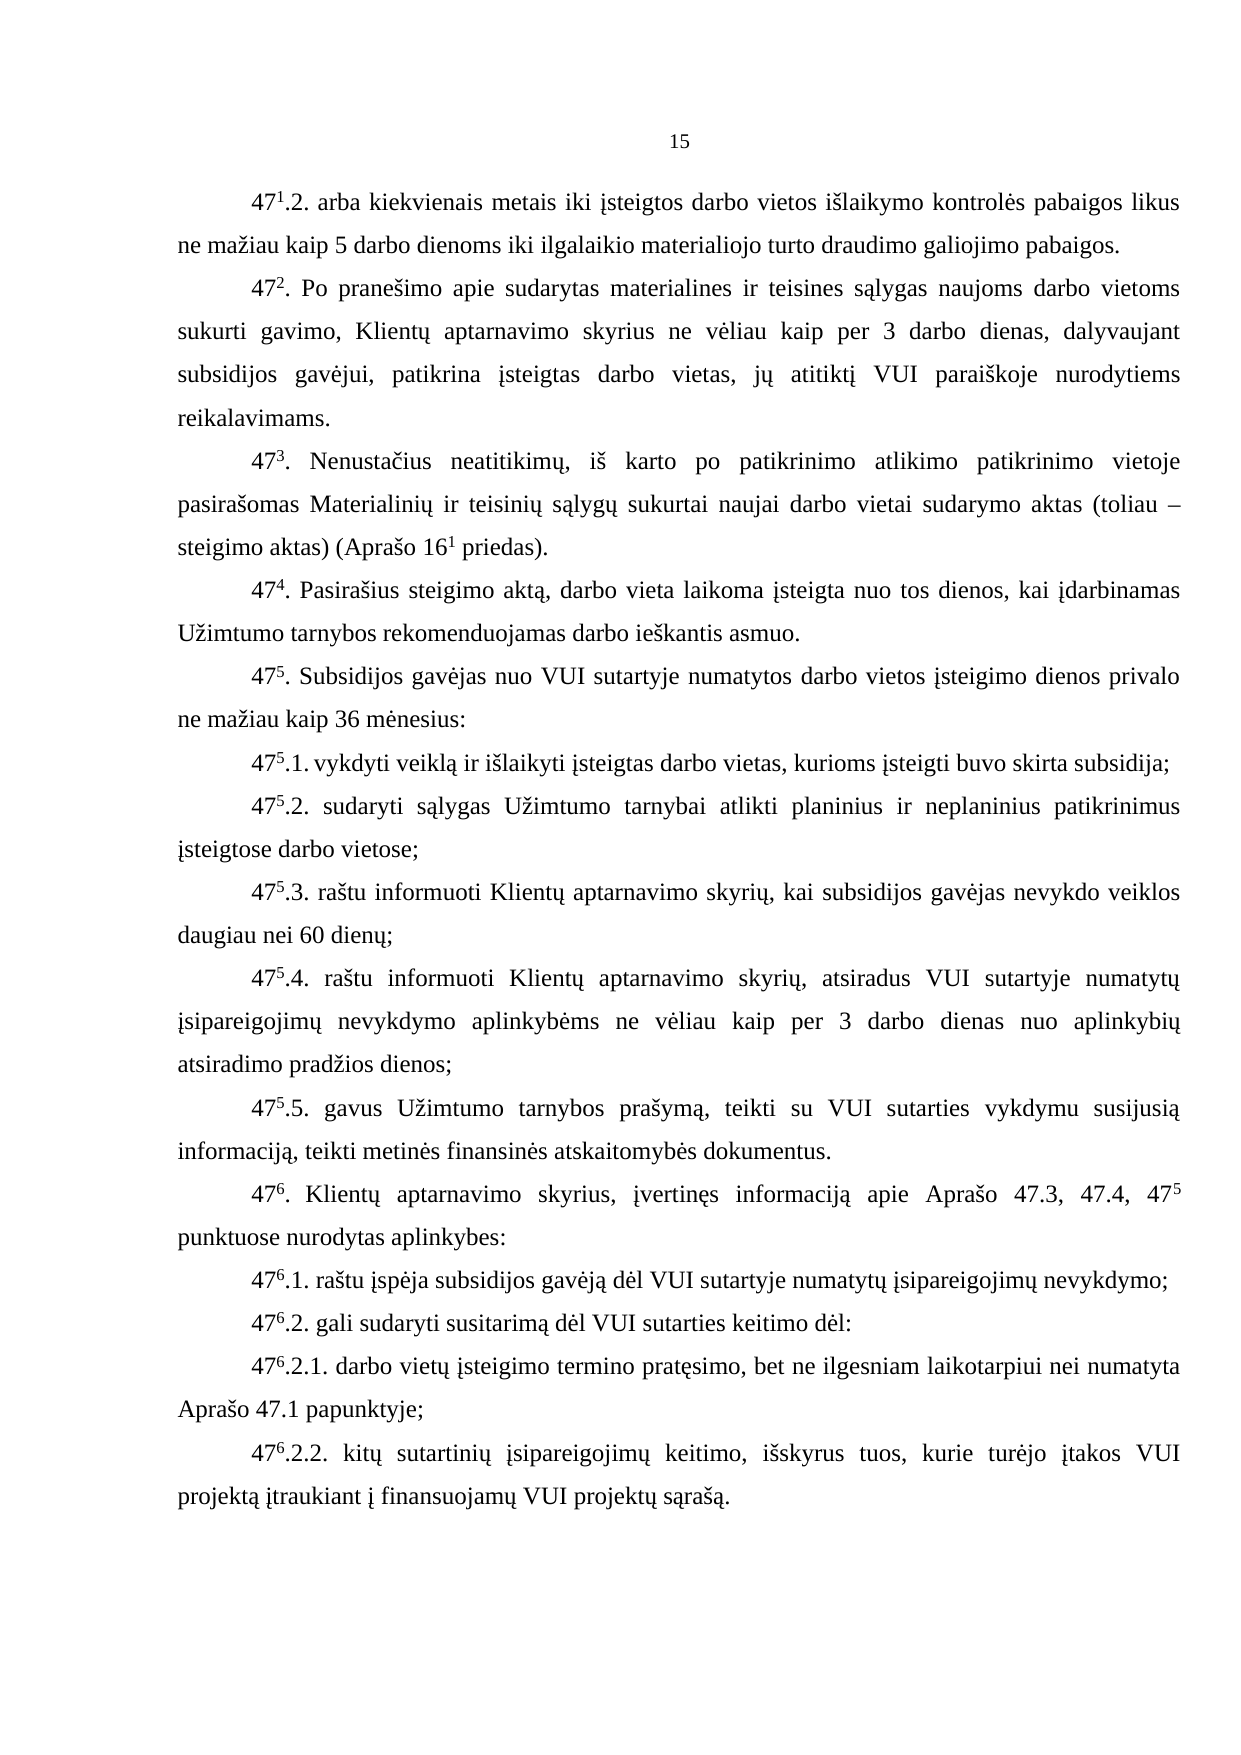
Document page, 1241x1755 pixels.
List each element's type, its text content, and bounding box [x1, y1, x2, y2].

text 475.2. sudaryti sąlygas Užimtumo tarnybai atlikti planinius ir neplaninius patikrinimus įsteigtose darbo vietose; [177, 791, 1181, 863]
text 476. Klientų aptarnavimo skyrius, įvertinęs informaciją apie Aprašo 47.3, 47.4, 475 punktuose nurodytas aplinkybes: [177, 1179, 1181, 1251]
text 475.4. raštu informuoti Klientų aptarnavimo skyrių, atsiradus VUI sutartyje numatytų įsipareigojimų nevykdymo aplinkybėms ne vėliau kaip per 3 darbo dienas nuo aplinkybių atsiradimo pradžios dienos; [177, 963, 1181, 1078]
text 475. Subsidijos gavėjas nuo VUI sutartyje numatytos darbo vietos įsteigimo dienos privalo ne mažiau kaip 36 mėnesius: [177, 661, 1181, 733]
text 476.2. gali sudaryti susitarimą dėl VUI sutarties keitimo dėl: [251, 1308, 1181, 1337]
text 475.5. gavus Užimtumo tarnybos prašymą, teikti su VUI sutarties vykdymu susijusią informaciją, teikti metinės finansinės atskaitomybės dokumentus. [177, 1093, 1181, 1164]
text 475.3. raštu informuoti Klientų aptarnavimo skyrių, kai subsidijos gavėjas nevykdo veiklos daugiau nei 60 dienų; [177, 877, 1181, 949]
text 474. Pasirašius steigimo aktą, darbo vieta laikoma įsteigta nuo tos dienos, kai įdarbinamas Užimtumo tarnybos rekomenduojamas darbo ieškantis asmuo. [177, 575, 1181, 647]
text 471.2. arba kiekvienais metais iki įsteigtos darbo vietos išlaikymo kontrolės pabaigos likus ne mažiau kaip 5 darbo dienoms iki ilgalaikio materialiojo turto draudimo galiojimo pabaigos. [177, 187, 1181, 259]
text 476.2.2. kitų sutartinių įsipareigojimų keitimo, išskyrus tuos, kurie turėjo įtakos VUI projektą įtraukiant į finansuojamų VUI projektų sąrašą. [177, 1438, 1181, 1509]
text 475.1. vykdyti veiklą ir išlaikyti įsteigtas darbo vietas, kurioms įsteigti buvo skirta subsidija; [251, 748, 1181, 776]
text 476.2.1. darbo vietų įsteigimo termino pratęsimo, bet ne ilgesniam laikotarpiui nei numatyta Aprašo 47.1 papunktyje; [177, 1351, 1181, 1423]
text 473. Nenustačius neatitikimų, iš karto po patikrinimo atlikimo patikrinimo vietoje pasirašomas Materialinių ir teisinių sąlygų sukurtai naujai darbo vietai sudarymo aktas (toliau – steigimo aktas) (Aprašo 161 priedas). [177, 446, 1181, 561]
text 476.1. raštu įspėja subsidijos gavėją dėl VUI sutartyje numatytų įsipareigojimų nevykdymo; [251, 1265, 1181, 1294]
text 472. Po pranešimo apie sudarytas materialines ir teisines sąlygas naujoms darbo vietoms sukurti gavimo, Klientų aptarnavimo skyrius ne vėliau kaip per 3 darbo dienas, dalyvaujant subsidijos gavėjui, patikrina įsteigtas darbo vietas, jų atitiktį VUI paraiškoje nurodytiems reikalavimams. [177, 273, 1181, 431]
